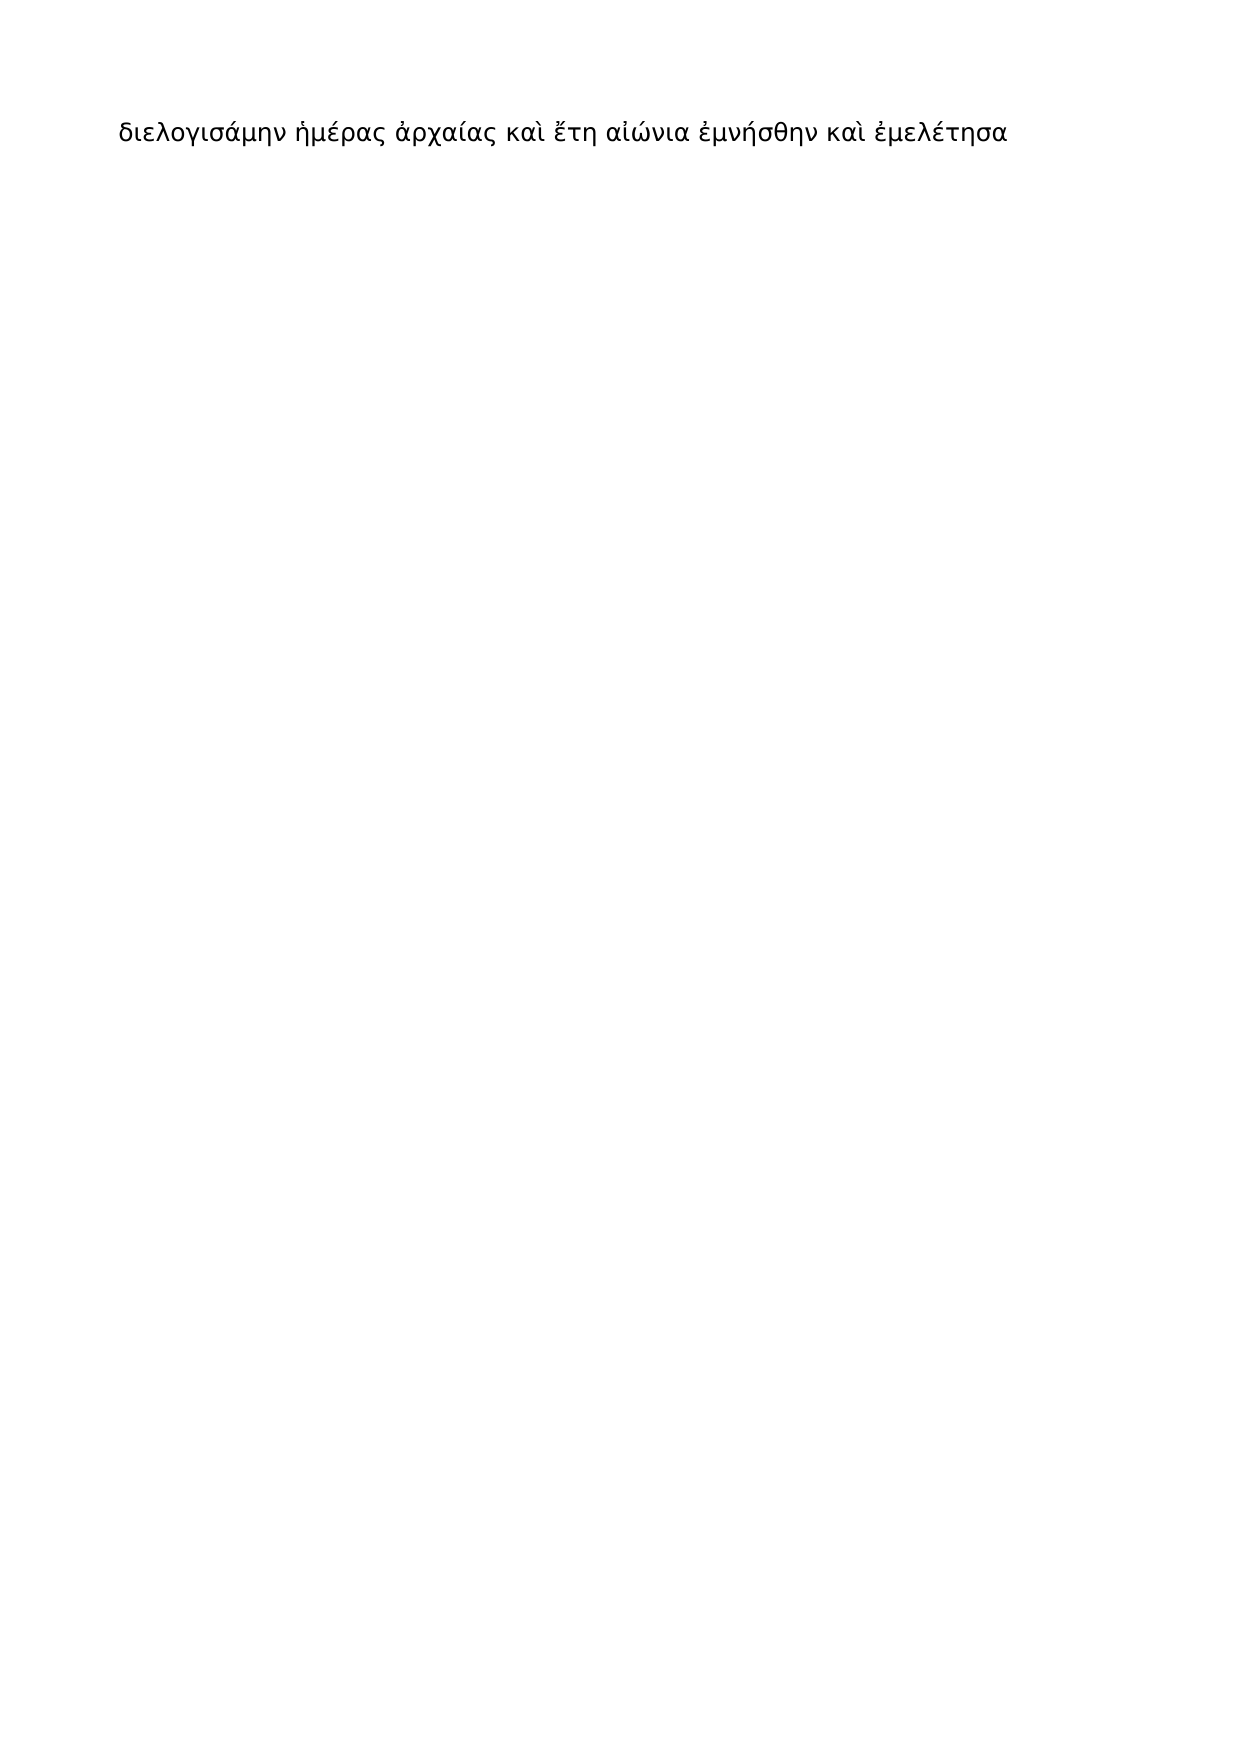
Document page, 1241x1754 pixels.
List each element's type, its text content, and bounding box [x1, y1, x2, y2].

text διελογισάμην ἡμέρας ἀρχαίας καὶ ἔτη αἰώνια ἐμνήσθην καὶ ἐμελέτησα [118, 118, 1122, 147]
